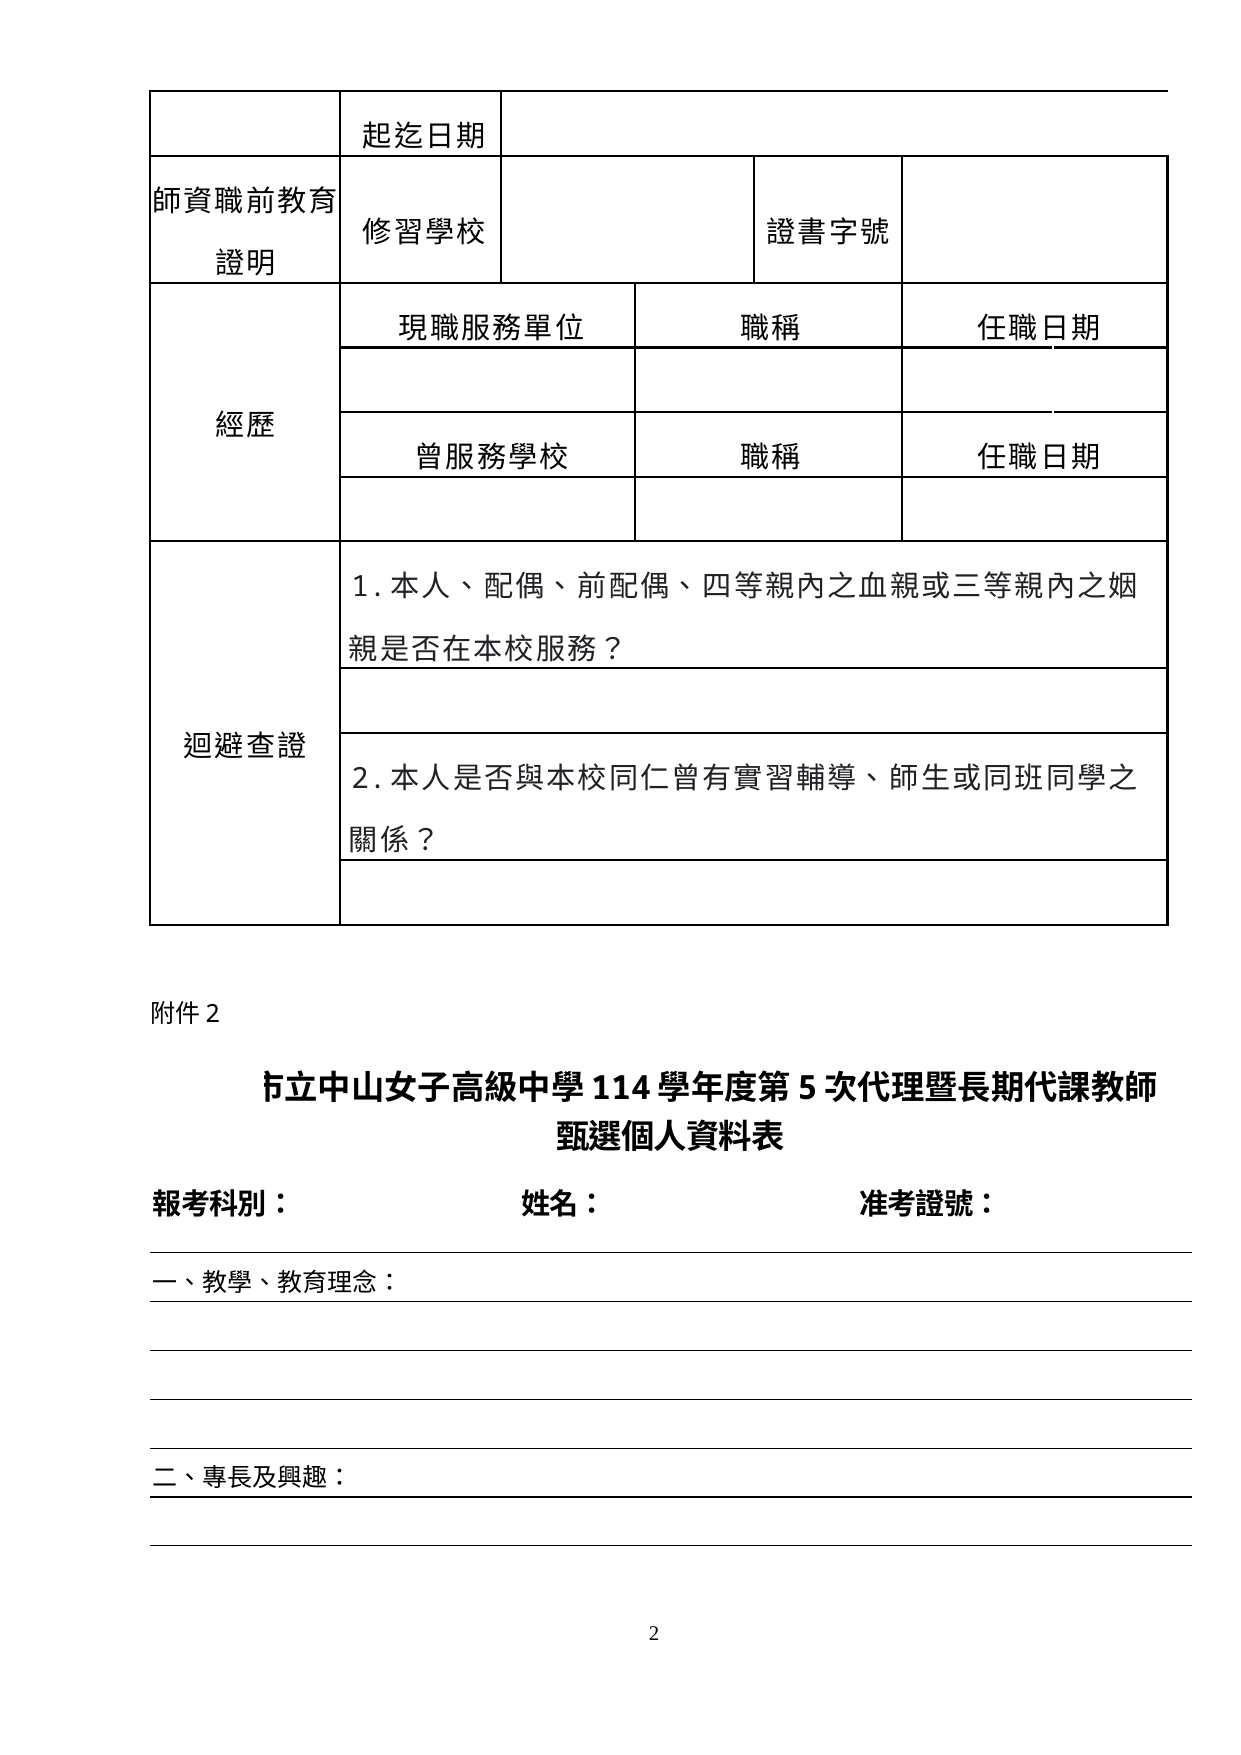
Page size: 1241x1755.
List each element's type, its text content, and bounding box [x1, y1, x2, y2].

table_cell [636, 478, 901, 540]
table_cell 現職服務單位 [341, 284, 634, 346]
table_cell 經歷 [151, 284, 339, 540]
table_cell [903, 349, 1052, 411]
table_cell [150, 1302, 1192, 1349]
table_cell [151, 92, 339, 155]
table_cell [636, 349, 901, 411]
table_cell 二、專長及興趣： [150, 1449, 1192, 1496]
table_cell [903, 478, 1053, 540]
table_cell [341, 669, 1166, 732]
table_cell 任職日期 [903, 284, 1166, 346]
table_cell 迴避查證 [151, 542, 339, 923]
table_cell [150, 1351, 1192, 1398]
table_cell 職稱 [636, 413, 901, 476]
table_cell [341, 861, 1166, 923]
table_header 臺北市立中山女子高級中學114學年度第5次代理暨長期代課教師 甄選個人資料表 報考科別： 姓名： 准考證號： [150, 1061, 1192, 1252]
table_cell 一、教學、教育理念： [150, 1253, 1192, 1301]
table_cell [341, 478, 634, 540]
table_cell 任職日期 [903, 413, 1166, 476]
table_cell [1053, 478, 1166, 540]
table_cell [903, 157, 1166, 282]
table_cell [150, 1400, 1192, 1447]
table_cell 職稱 [636, 284, 901, 346]
table_cell 師資職前教育證明 [151, 157, 339, 282]
table_cell 曾服務學校 [341, 413, 634, 476]
table_cell [341, 349, 634, 411]
table_cell [150, 1498, 1192, 1545]
table_cell [1054, 349, 1166, 411]
table_cell 起迄日期 [341, 92, 500, 155]
table_cell 修習學校 [341, 157, 500, 282]
table_cell [502, 92, 1167, 155]
text 附件2 [150, 994, 1150, 1030]
table_cell [502, 157, 753, 282]
table_cell 證書字號 [755, 157, 901, 282]
